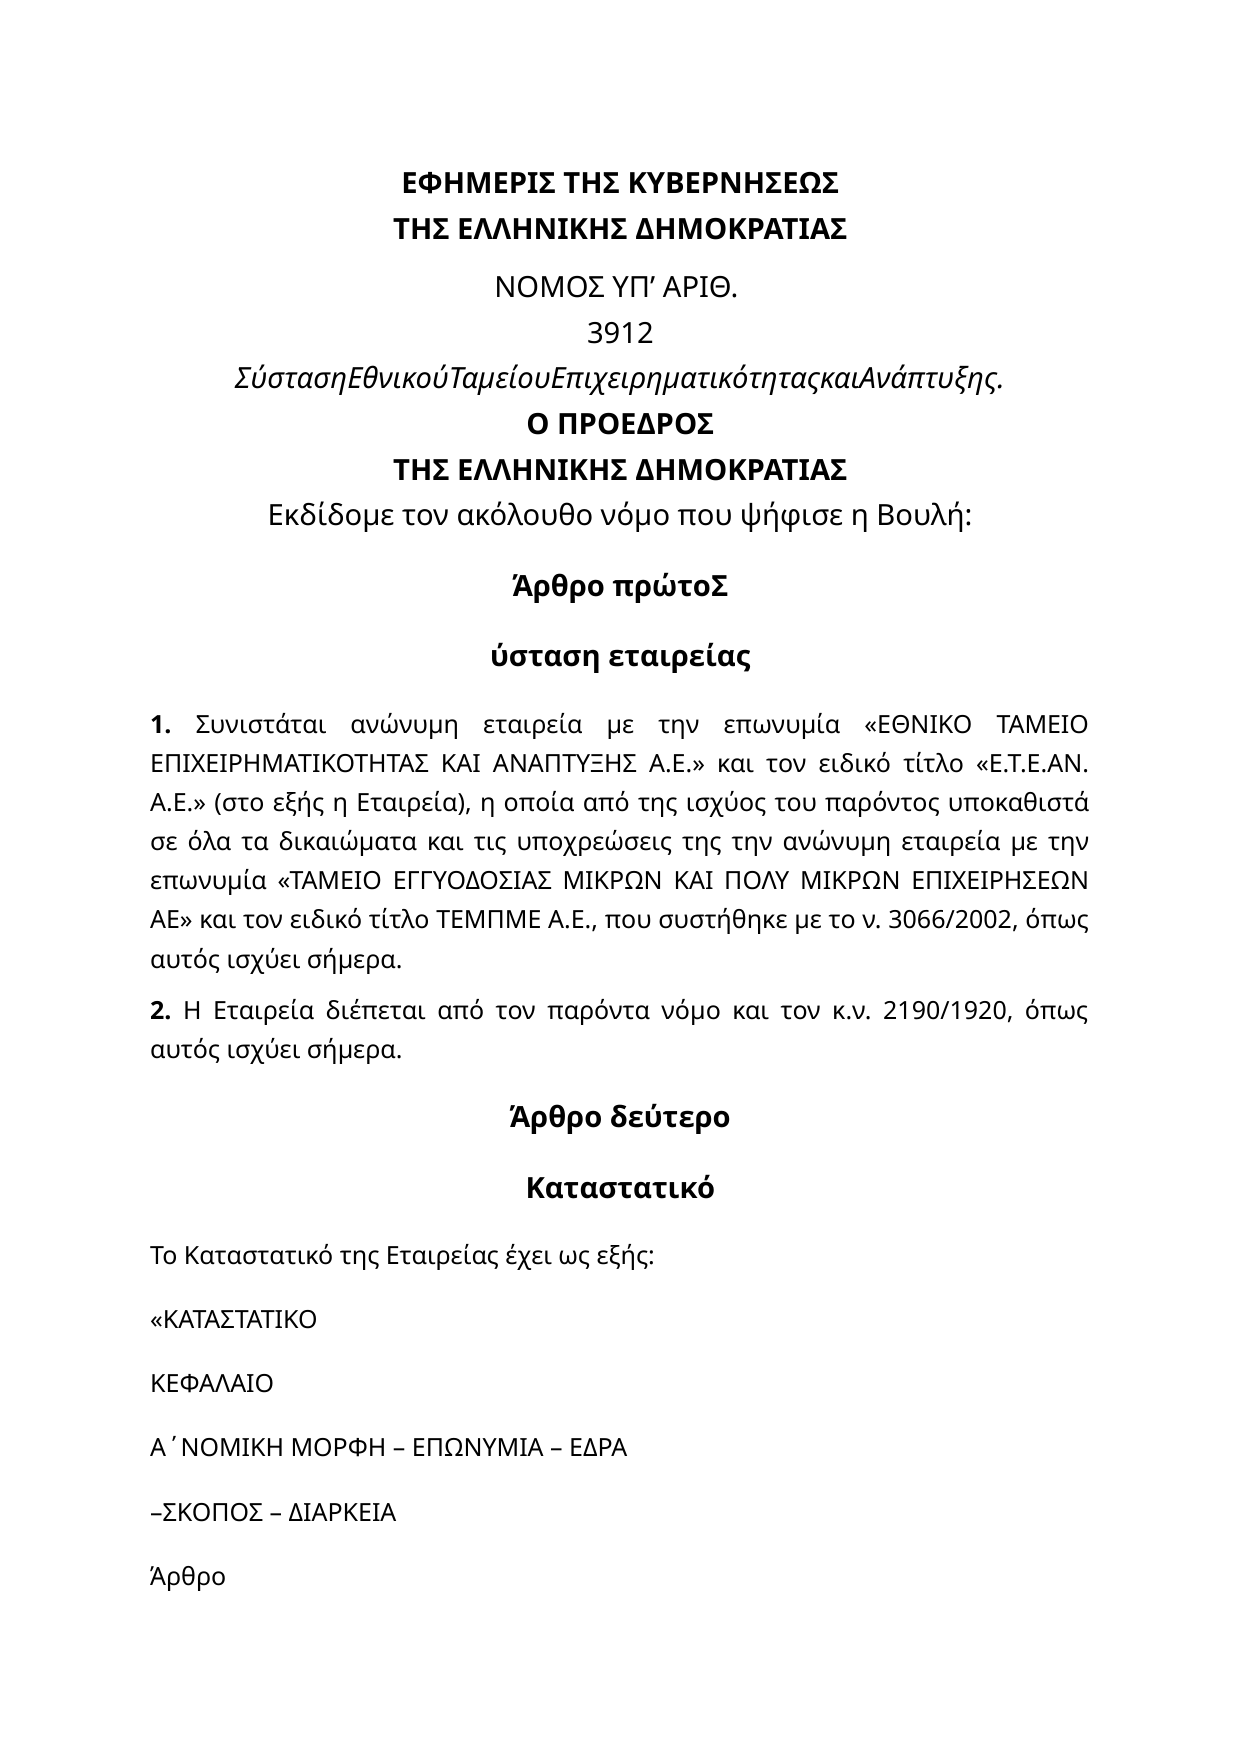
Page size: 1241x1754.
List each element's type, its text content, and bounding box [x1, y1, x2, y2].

text ΕΦΗΜΕΡΙΣ ΤΗΣ ΚΥΒΕΡΝΗΣΕΩΣ ΤΗΣ ΕΛΛΗΝΙΚΗΣ ΔΗΜΟΚΡΑΤΙΑΣ [150, 162, 1090, 248]
text ΝΟΜΟΣ ΥΠ’ ΑΡΙΘ. 3912 ΣύστασηΕθνικούΤαμείουΕπιχειρηματικότηταςκαιΑνάπτυξης. Ο ΠΡΟΕΔΡΟΣ ΤΗΣ ΕΛΛΗΝΙΚΗΣ ΔΗΜΟΚΡΑΤΙΑΣ Εκδίδομε τον ακόλουθο νόμο που ψήφισε η Βουλή: [150, 266, 1090, 534]
text Α΄ΝΟΜΙΚΗ ΜΟΡΦΗ – ΕΠΩΝΥΜΙΑ – ΕΔΡΑ [150, 1430, 1090, 1464]
text Άρθρο [150, 1558, 1090, 1592]
text 2. Η Eταιρεία διέπεται από τον παρόντα νόμο και τον κ.ν. 2190/1920, όπως αυτός ισχύει σήμερα. [150, 993, 1090, 1066]
text 1. Συνιστάται ανώνυμη εταιρεία με την επωνυμία «ΕΘΝΙΚΟ ΤΑΜΕΙΟ ΕΠΙΧΕΙΡΗΜΑΤΙΚΟΤΗΤΑΣ ΚΑΙ ΑΝΑΠΤΥΞΗΣ Α.Ε.» και τον ειδικό τίτλο «Ε.Τ.Ε.ΑΝ. Α.Ε.» (στο εξής η Εταιρεία), η οποία από της ισχύος του παρόντος υποκαθιστά σε όλα τα δικαιώματα και τις υποχρεώσεις της την ανώνυμη εταιρεία με την επωνυμία «ΤΑΜΕΙΟ ΕΓΓΥΟΔΟΣΙΑΣ ΜΙΚΡΩΝ ΚΑΙ ΠΟΛΥ ΜΙΚΡΩΝ ΕΠΙΧΕΙΡΗΣΕΩΝ ΑΕ» και τον ειδικό τίτλο ΤΕΜΠΜΕ Α.Ε., που συστήθηκε με το ν. 3066/2002, όπως αυτός ισχύει σήμερα. [150, 706, 1090, 975]
text «ΚΑΤΑΣΤΑΤΙΚΟ [150, 1302, 1090, 1336]
text ΚΕΦΑΛΑΙΟ [150, 1366, 1090, 1400]
subtitle Καταστατικό [150, 1167, 1090, 1207]
subtitle Άρθρο δεύτερο [150, 1096, 1090, 1136]
text –ΣΚΟΠΟΣ – ΔΙΑΡΚΕΙΑ [150, 1494, 1090, 1528]
subtitle Άρθρο πρώτοΣ [150, 565, 1090, 605]
text Το Καταστατικό της Εταιρείας έχει ως εξής: [150, 1237, 1090, 1272]
subtitle ύσταση εταιρείας [150, 636, 1090, 675]
